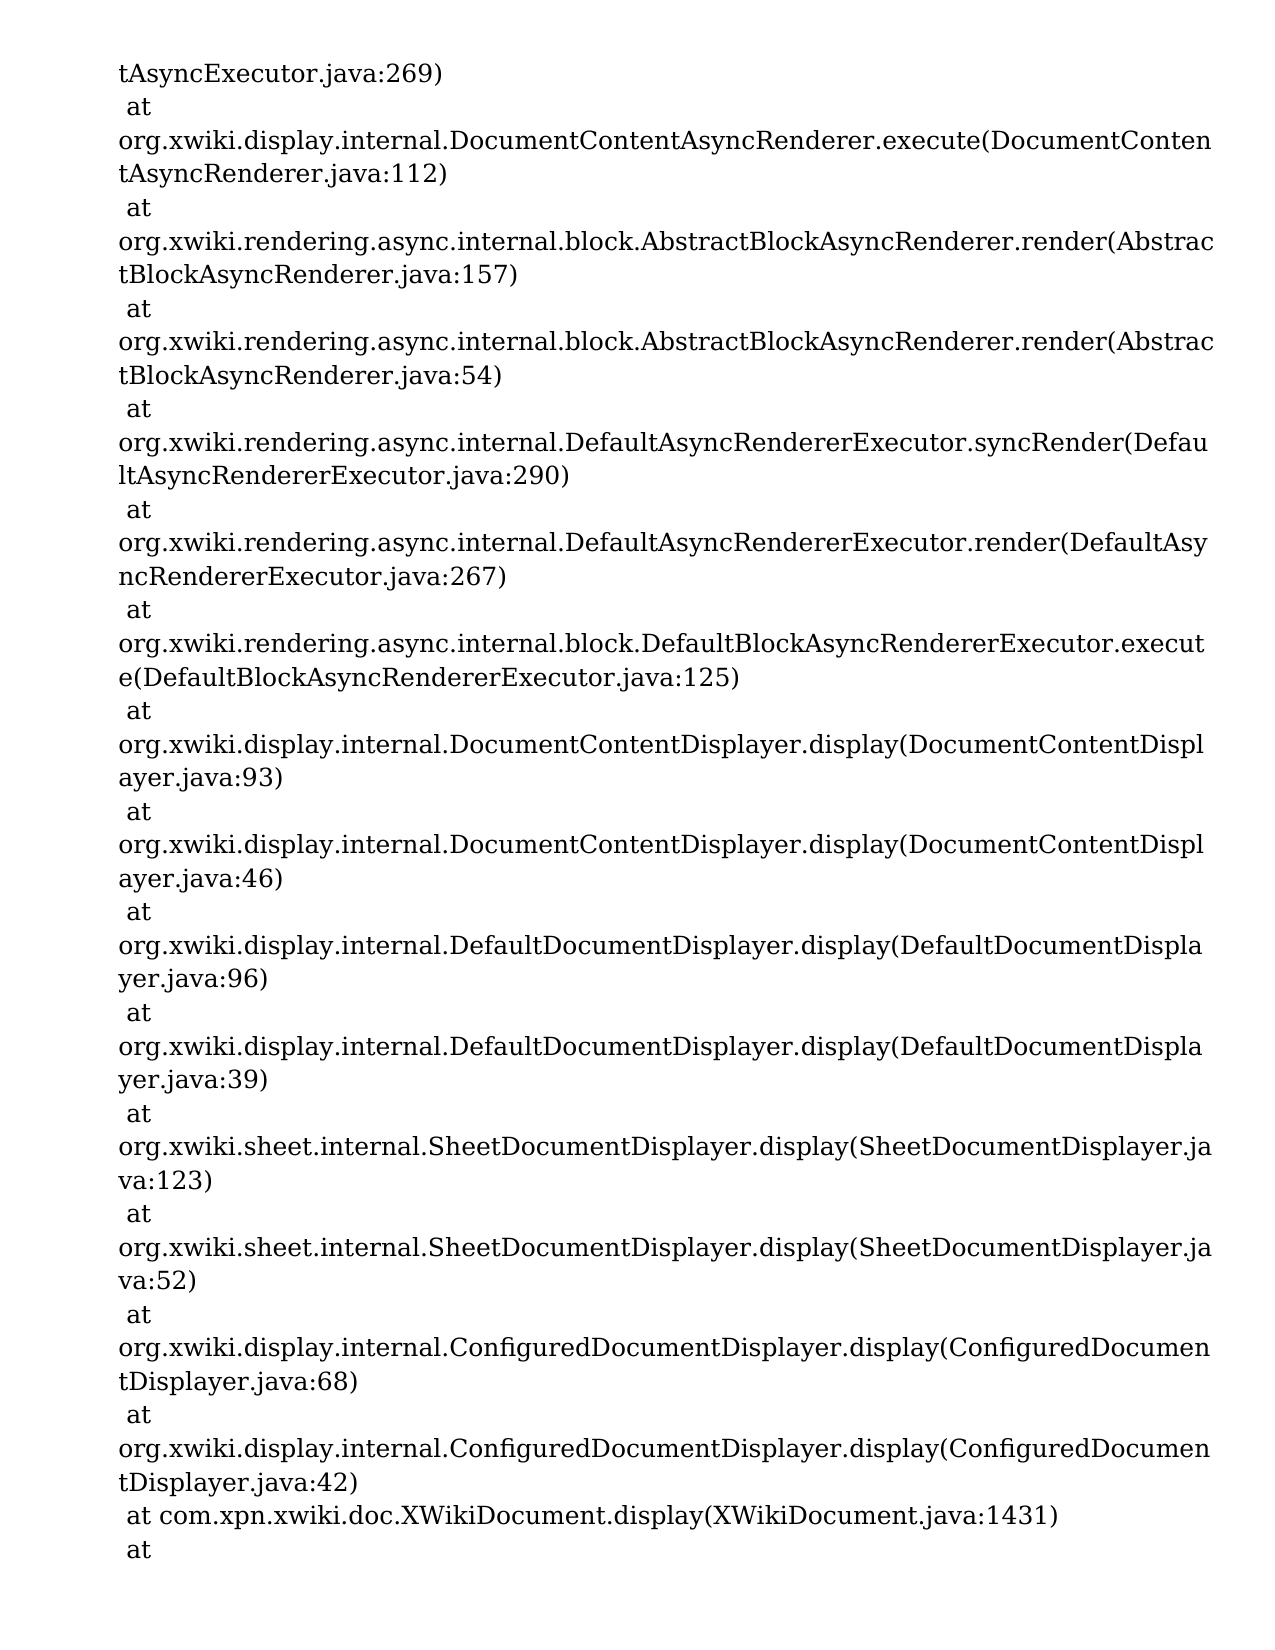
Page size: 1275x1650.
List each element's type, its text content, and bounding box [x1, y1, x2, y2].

text tAsyncExecutor.java:269) at org.xwiki.display.internal.DocumentContentAsyncRenderer.execute(DocumentContentAsyncRenderer.java:112) at org.xwiki.rendering.async.internal.block.AbstractBlockAsyncRenderer.render(AbstractBlockAsyncRenderer.java:157) at org.xwiki.rendering.async.internal.block.AbstractBlockAsyncRenderer.render(AbstractBlockAsyncRenderer.java:54) at org.xwiki.rendering.async.internal.DefaultAsyncRendererExecutor.syncRender(DefaultAsyncRendererExecutor.java:290) at org.xwiki.rendering.async.internal.DefaultAsyncRendererExecutor.render(DefaultAsyncRendererExecutor.java:267) at org.xwiki.rendering.async.internal.block.DefaultBlockAsyncRendererExecutor.execute(DefaultBlockAsyncRendererExecutor.java:125) at org.xwiki.display.internal.DocumentContentDisplayer.display(DocumentContentDisplayer.java:93) at org.xwiki.display.internal.DocumentContentDisplayer.display(DocumentContentDisplayer.java:46) at org.xwiki.display.internal.DefaultDocumentDisplayer.display(DefaultDocumentDisplayer.java:96) at org.xwiki.display.internal.DefaultDocumentDisplayer.display(DefaultDocumentDisplayer.java:39) at org.xwiki.sheet.internal.SheetDocumentDisplayer.display(SheetDocumentDisplayer.java:123) at org.xwiki.sheet.internal.SheetDocumentDisplayer.display(SheetDocumentDisplayer.java:52) at org.xwiki.display.internal.ConfiguredDocumentDisplayer.display(ConfiguredDocumentDisplayer.java:68) at org.xwiki.display.internal.ConfiguredDocumentDisplayer.display(ConfiguredDocumentDisplayer.java:42) at com.xpn.xwiki.doc.XWikiDocument.display(XWikiDocument.java:1431) at [118, 59, 1216, 1564]
